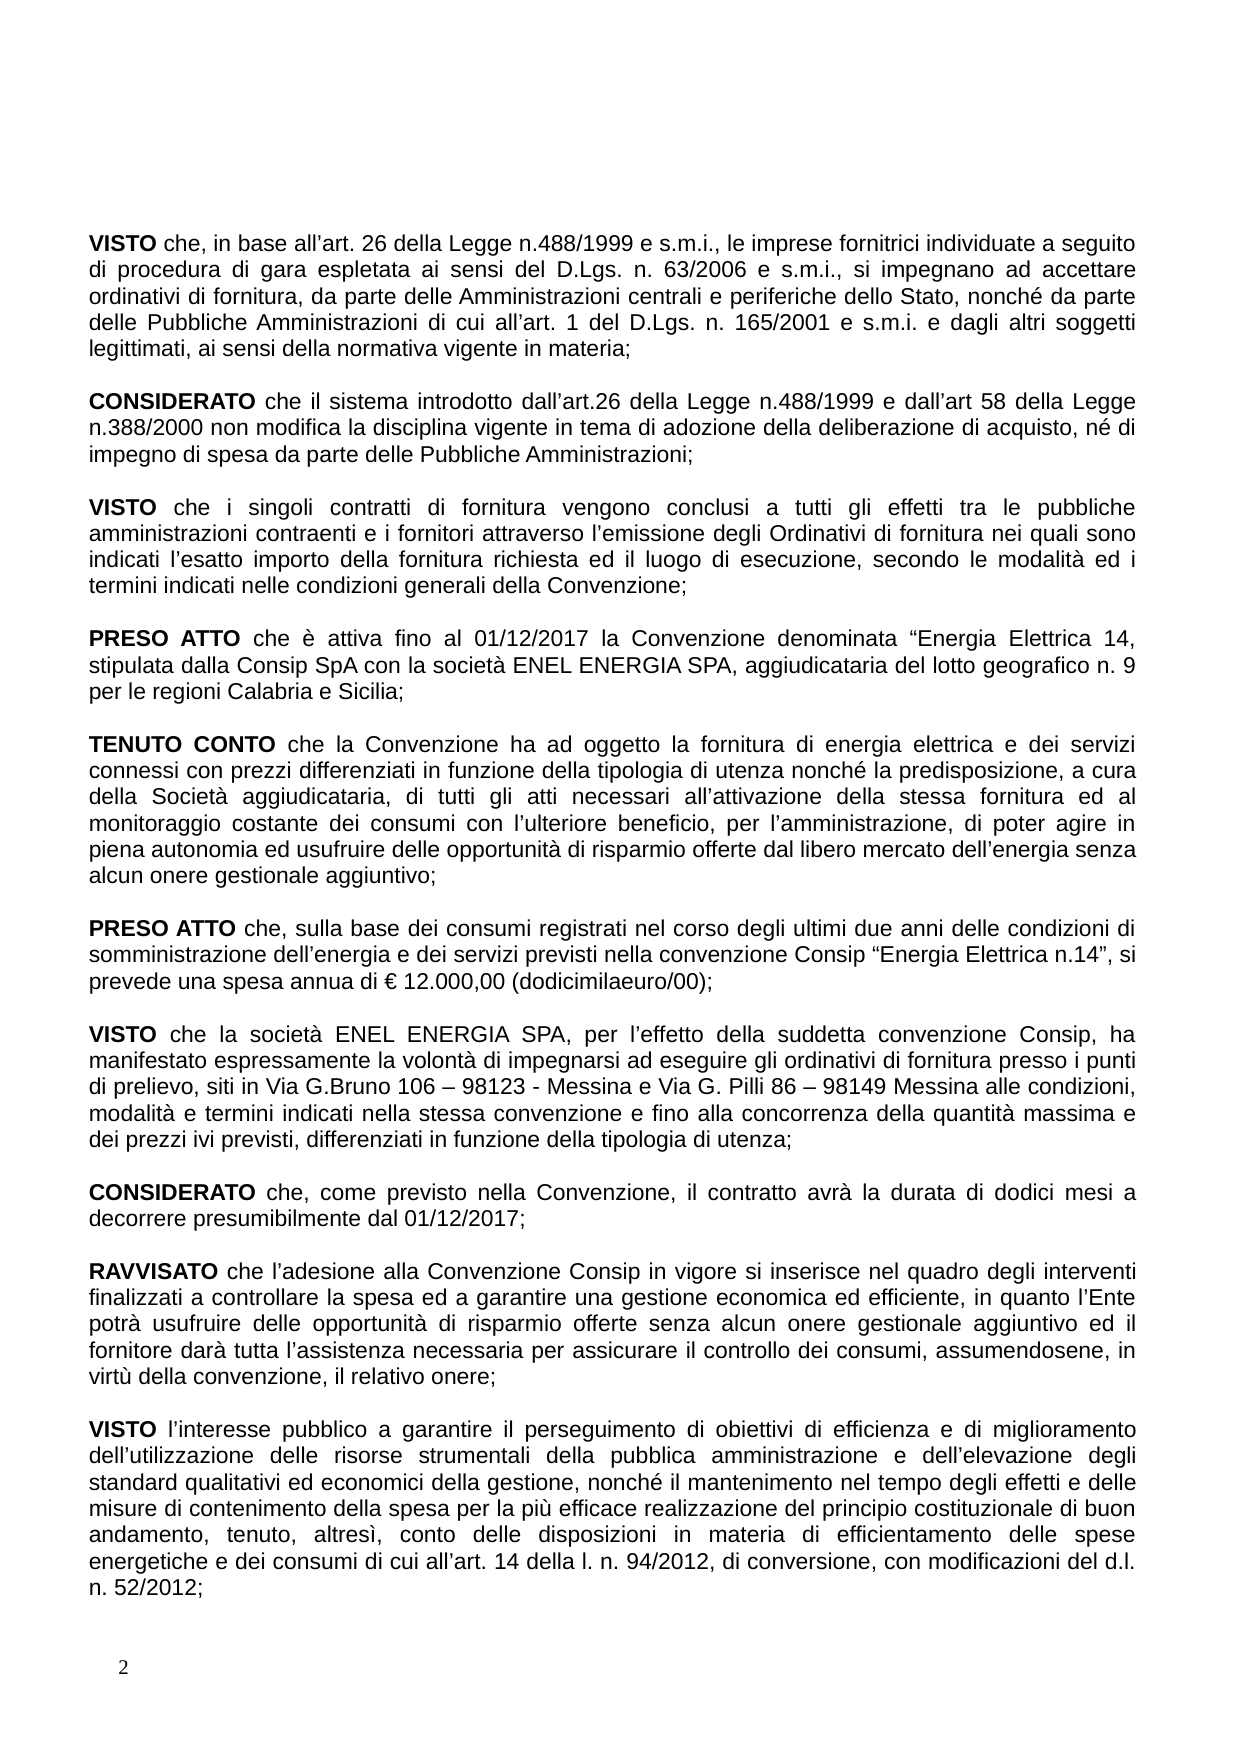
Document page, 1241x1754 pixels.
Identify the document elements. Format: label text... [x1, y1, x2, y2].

text CONSIDERATO che, come previsto nella Convenzione, il contratto avrà la durata di dodici mesi a decorrere presumibilmente dal 01/12/2017; [88, 1179, 1137, 1231]
text RAVVISATO che l’adesione alla Convenzione Consip in vigore si inserisce nel quadro degli interventi finalizzati a controllare la spesa ed a garantire una gestione economica ed efficiente, in quanto l’Ente potrà usufruire delle opportunità di risparmio offerte senza alcun onere gestionale aggiuntivo ed il fornitore darà tutta l’assistenza necessaria per assicurare il controllo dei consumi, assumendosene, in virtù della convenzione, il relativo onere; [88, 1258, 1137, 1389]
text VISTO che, in base all’art. 26 della Legge n.488/1999 e s.m.i., le imprese fornitrici individuate a seguito di procedura di gara espletata ai sensi del D.Lgs. n. 63/2006 e s.m.i., si impegnano ad accettare ordinativi di fornitura, da parte delle Amministrazioni centrali e periferiche dello Stato, nonché da parte delle Pubbliche Amministrazioni di cui all’art. 1 del D.Lgs. n. 165/2001 e s.m.i. e dagli altri soggetti legittimati, ai sensi della normativa vigente in materia; [88, 230, 1137, 362]
text VISTO l’interesse pubblico a garantire il perseguimento di obiettivi di efficienza e di miglioramento dell’utilizzazione delle risorse strumentali della pubblica amministrazione e dell’elevazione degli standard qualitativi ed economici della gestione, nonché il mantenimento nel tempo degli effetti e delle misure di contenimento della spesa per la più efficace realizzazione del principio costituzionale di buon andamento, tenuto, altresì, conto delle disposizioni in materia di efficientamento delle spese energetiche e dei consumi di cui all’art. 14 della l. n. 94/2012, di conversione, con modificazioni del d.l. n. 52/2012; [88, 1416, 1137, 1600]
text TENUTO CONTO che la Convenzione ha ad oggetto la fornitura di energia elettrica e dei servizi connessi con prezzi differenziati in funzione della tipologia di utenza nonché la predisposizione, a cura della Società aggiudicataria, di tutti gli atti necessari all’attivazione della stessa fornitura ed al monitoraggio costante dei consumi con l’ulteriore beneficio, per l’amministrazione, di poter agire in piena autonomia ed usufruire delle opportunità di risparmio offerte dal libero mercato dell’energia senza alcun onere gestionale aggiuntivo; [88, 731, 1137, 889]
text CONSIDERATO che il sistema introdotto dall’art.26 della Legge n.488/1999 e dall’art 58 della Legge n.388/2000 non modifica la disciplina vigente in tema di adozione della deliberazione di acquisto, né di impegno di spesa da parte delle Pubbliche Amministrazioni; [88, 388, 1137, 467]
text VISTO che i singoli contratti di fornitura vengono conclusi a tutti gli effetti tra le pubbliche amministrazioni contraenti e i fornitori attraverso l’emissione degli Ordinativi di fornitura nei quali sono indicati l’esatto importo della fornitura richiesta ed il luogo di esecuzione, secondo le modalità ed i termini indicati nelle condizioni generali della Convenzione; [88, 493, 1137, 599]
text VISTO che la società ENEL ENERGIA SPA, per l’effetto della suddetta convenzione Consip, ha manifestato espressamente la volontà di impegnarsi ad eseguire gli ordinativi di fornitura presso i punti di prelievo, siti in Via G.Bruno 106 – 98123 - Messina e Via G. Pilli 86 – 98149 Messina alle condizioni, modalità e termini indicati nella stessa convenzione e fino alla concorrenza della quantità massima e dei prezzi ivi previsti, differenziati in funzione della tipologia di utenza; [88, 1021, 1137, 1152]
text PRESO ATTO che, sulla base dei consumi registrati nel corso degli ultimi due anni delle condizioni di somministrazione dell’energia e dei servizi previsti nella convenzione Consip “Energia Elettrica n.14”, si prevede una spesa annua di € 12.000,00 (dodicimilaeuro/00); [88, 915, 1137, 994]
text PRESO ATTO che è attiva fino al 01/12/2017 la Convenzione denominata “Energia Elettrica 14, stipulata dalla Consip SpA con la società ENEL ENERGIA SPA, aggiudicataria del lotto geografico n. 9 per le regioni Calabria e Sicilia; [88, 625, 1137, 704]
